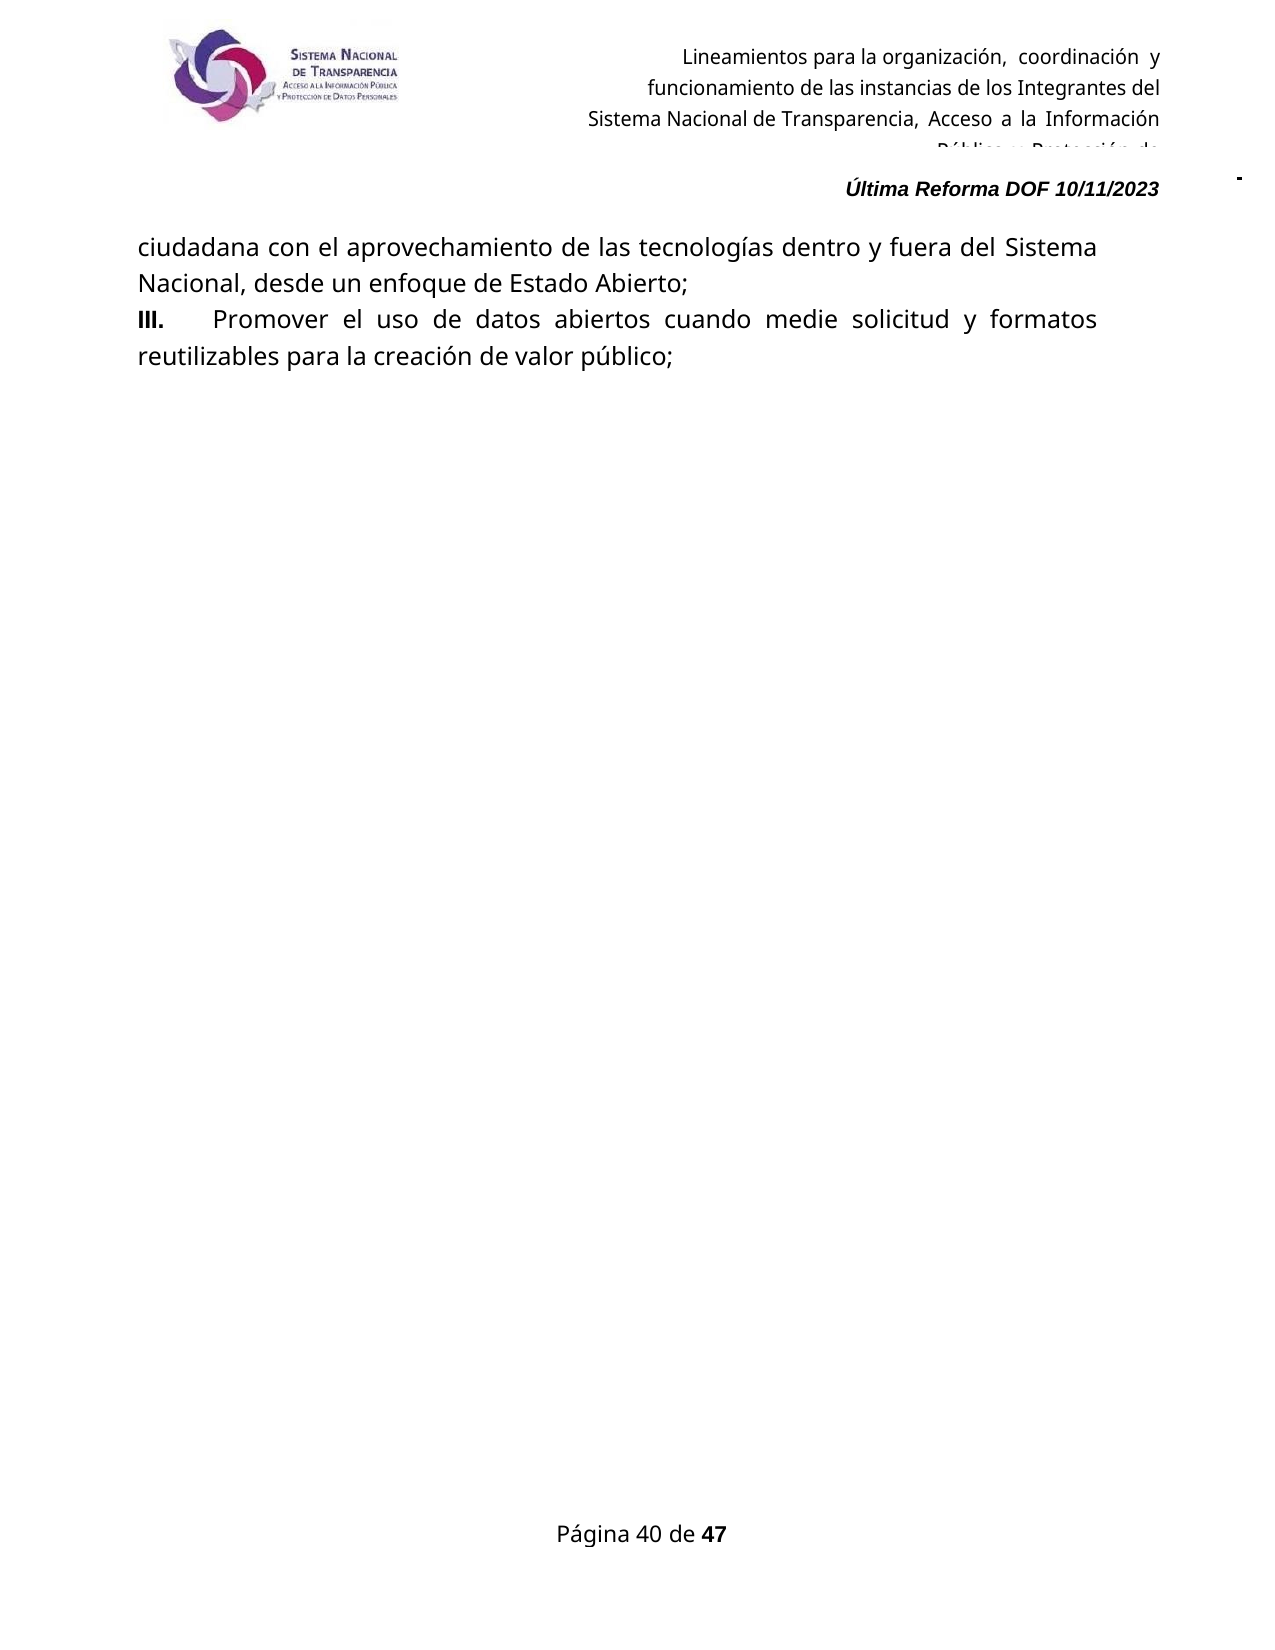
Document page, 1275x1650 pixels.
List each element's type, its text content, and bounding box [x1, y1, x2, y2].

list ciudadana con el aprovechamiento de las tecnologías dentro y fuera del Sistema Nacional, desde un enfoque de Estado Abierto; [137, 229, 1097, 299]
list Promover el uso de datos abiertos cuando medie solicitud y formatos reutilizables para la creación de valor público; [137, 302, 1097, 373]
